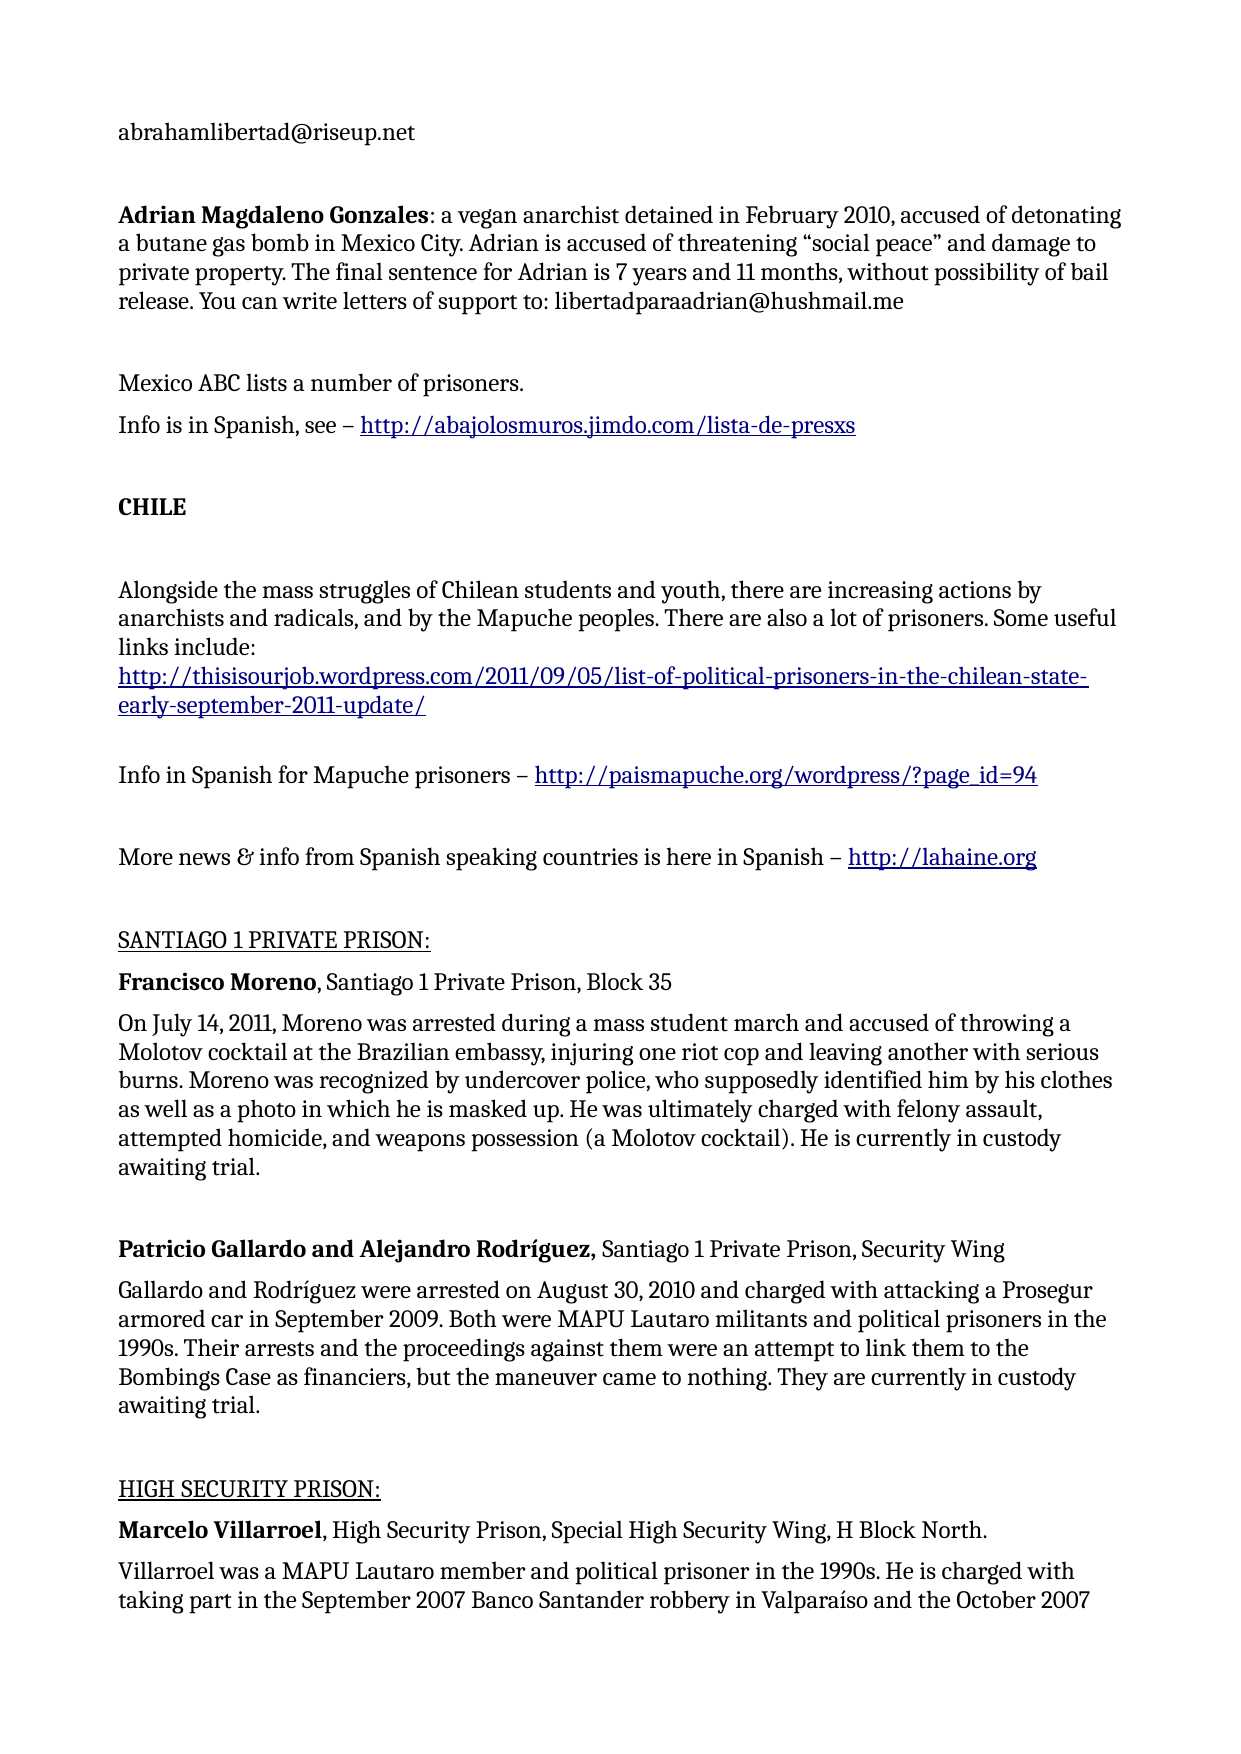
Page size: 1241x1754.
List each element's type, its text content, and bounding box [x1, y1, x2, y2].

text HIGH SECURITY PRISON: [118, 1474, 1122, 1503]
text Info in Spanish for Mapuche prisoners – http://paismapuche.org/wordpress/?page_id=94 [118, 732, 1122, 789]
text abrahamlibertad@riseup.net [118, 118, 1122, 147]
text Marcelo Villarroel, High Security Prison, Special High Security Wing, H Block North. [118, 1516, 1122, 1545]
text Gallardo and Rodríguez were arrested on August 30, 2010 and charged with attacking a Prosegur armored car in September 2009. Both were MAPU Lautaro militants and political prisoners in the 1990s. Their arrests and the proceedings against them were an attempt to link them to the Bombings Case as financiers, but the maneuver came to nothing. They are currently in custody awaiting trial. [118, 1276, 1122, 1420]
text Adrian Magdaleno Gonzales: a vegan anarchist detained in February 2010, accused of detonating a butane gas bomb in Mexico City. Adrian is accused of threatening “social peace” and damage to private property. The final sentence for Adrian is 7 years and 11 months, without possibility of bail release. You can write letters of support to: libertadparaadrian@hushmail.me [118, 201, 1122, 316]
text Info is in Spanish, see – http://abajolosmuros.jimdo.com/lista-de-presxs [118, 411, 1122, 439]
text Mexico ABC lists a number of prisoners. [118, 369, 1122, 398]
text Alongside the mass struggles of Chilean students and youth, there are increasing actions by anarchists and radicals, and by the Mapuche peoples. There are also a lot of prisoners. Some useful links include: http://thisisourjob.wordpress.com/2011/09/05/list-of-political-prisoners-in-the-chilean-state-early-september-2011-update/ [118, 576, 1122, 719]
text CHILE [118, 493, 1122, 522]
text On July 14, 2011, Moreno was arrested during a mass student march and accused of throwing a Molotov cocktail at the Brazilian embassy, injuring one riot cop and leaving another with serious burns. Moreno was recognized by undercover police, who supposedly identified him by his clothes as well as a photo in which he is masked up. He was ultimately charged with felony assault, attempted homicide, and weapons possession (a Molotov cocktail). He is currently in custody awaiting trial. [118, 1009, 1122, 1181]
text Patricio Gallardo and Alejandro Rodríguez, Santiago 1 Private Prison, Security Wing [118, 1235, 1122, 1264]
text More news & info from Spanish speaking countries is here in Spanish – http://lahaine.org [118, 843, 1122, 872]
text SANTIAGO 1 PRIVATE PRISON: [118, 926, 1122, 955]
text Villarroel was a MAPU Lautaro member and political prisoner in the 1990s. He is charged with taking part in the September 2007 Banco Santander robbery in Valparaíso and the October 2007 [118, 1557, 1122, 1615]
text Francisco Moreno, Santiago 1 Private Prison, Block 35 [118, 968, 1122, 996]
